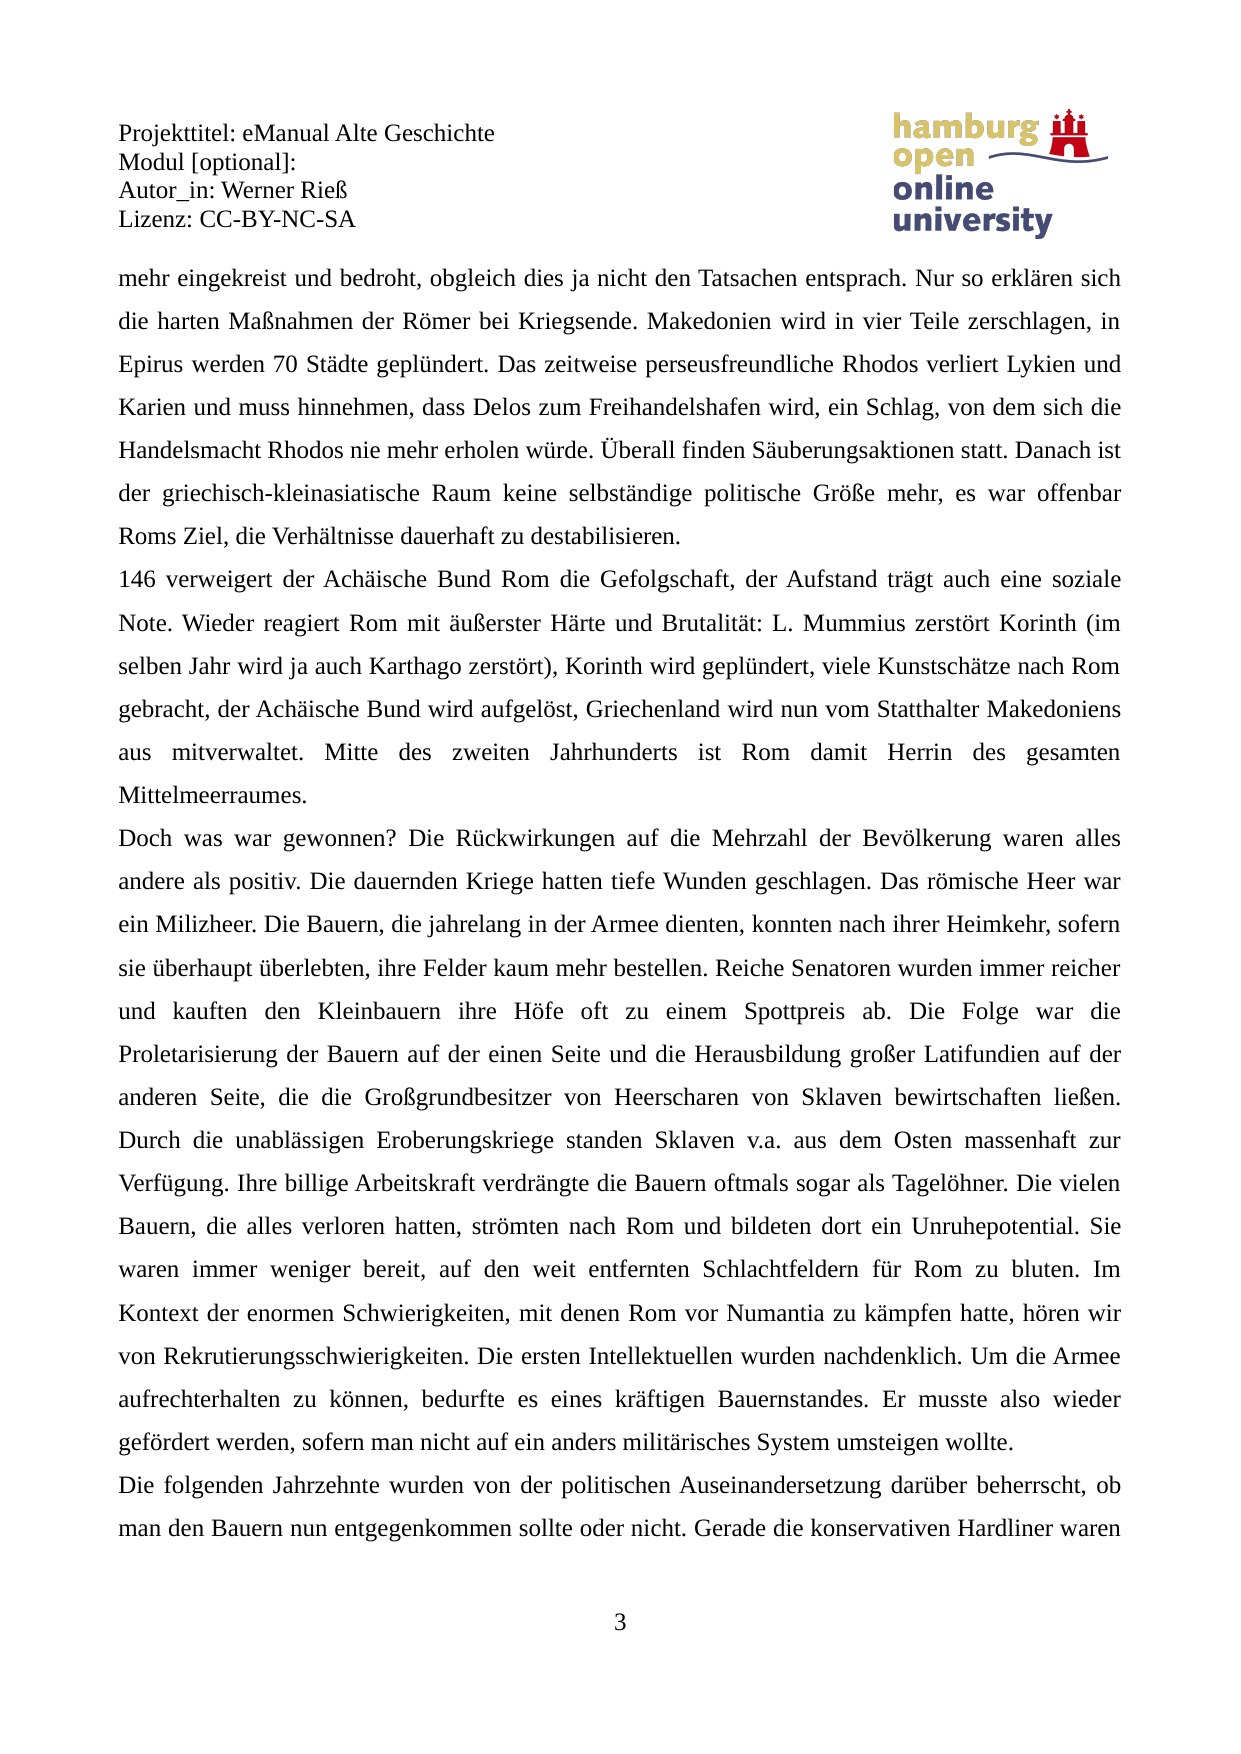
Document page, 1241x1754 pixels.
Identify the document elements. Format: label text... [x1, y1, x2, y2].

text Die folgenden Jahrzehnte wurden von der politischen Auseinandersetzung darüber beherrscht, ob man den Bauern nun entgegenkommen sollte oder nicht. Gerade die konservativen Hardliner waren [118, 1470, 1122, 1542]
picture [893, 109, 1108, 239]
text Doch was war gewonnen? Die Rückwirkungen auf die Mehrzahl der Bevölkerung waren alles andere als positiv. Die dauernden Kriege hatten tiefe Wunden geschlagen. Das römische Heer war ein Milizheer. Die Bauern, die jahrelang in der Armee dienten, konnten nach ihrer Heimkehr, sofern sie überhaupt überlebten, ihre Felder kaum mehr bestellen. Reiche Senatoren wurden immer reicher und kauften den Kleinbauern ihre Höfe oft zu einem Spottpreis ab. Die Folge war die Proletarisierung der Bauern auf der einen Seite und die Herausbildung großer Latifundien auf der anderen Seite, die die Großgrundbesitzer von Heerscharen von Sklaven bewirtschaften ließen. Durch die unablässigen Eroberungskriege standen Sklaven v.a. aus dem Osten massenhaft zur Verfügung. Ihre billige Arbeitskraft verdrängte die Bauern oftmals sogar als Tagelöhner. Die vielen Bauern, die alles verloren hatten, strömten nach Rom und bildeten dort ein Unruhepotential. Sie waren immer weniger bereit, auf den weit entfernten Schlachtfeldern für Rom zu bluten. Im Kontext der enormen Schwierigkeiten, mit denen Rom vor Numantia zu kämpfen hatte, hören wir von Rekrutierungsschwierigkeiten. Die ersten Intellektuellen wurden nachdenklich. Um die Armee aufrechterhalten zu können, bedurfte es eines kräftigen Bauernstandes. Er musste also wieder gefördert werden, sofern man nicht auf ein anders militärisches System umsteigen wollte. [118, 823, 1122, 1456]
text mehr eingekreist und bedroht, obgleich dies ja nicht den Tatsachen entsprach. Nur so erklären sich die harten Maßnahmen der Römer bei Kriegsende. Makedonien wird in vier Teile zerschlagen, in Epirus werden 70 Städte geplündert. Das zeitweise perseusfreundliche Rhodos verliert Lykien und Karien und muss hinnehmen, dass Delos zum Freihandelshafen wird, ein Schlag, von dem sich die Handelsmacht Rhodos nie mehr erholen würde. Überall finden Säuberungsaktionen statt. Danach ist der griechisch-kleinasiatische Raum keine selbständige politische Größe mehr, es war offenbar Roms Ziel, die Verhältnisse dauerhaft zu destabilisieren. [118, 263, 1122, 550]
text 146 verweigert der Achäische Bund Rom die Gefolgschaft, der Aufstand trägt auch eine soziale Note. Wieder reagiert Rom mit äußerster Härte und Brutalität: L. Mummius zerstört Korinth (im selben Jahr wird ja auch Karthago zerstört), Korinth wird geplündert, viele Kunstschätze nach Rom gebracht, der Achäische Bund wird aufgelöst, Griechenland wird nun vom Statthalter Makedoniens aus mitverwaltet. Mitte des zweiten Jahrhunderts ist Rom damit Herrin des gesamten Mittelmeerraumes. [118, 564, 1122, 809]
